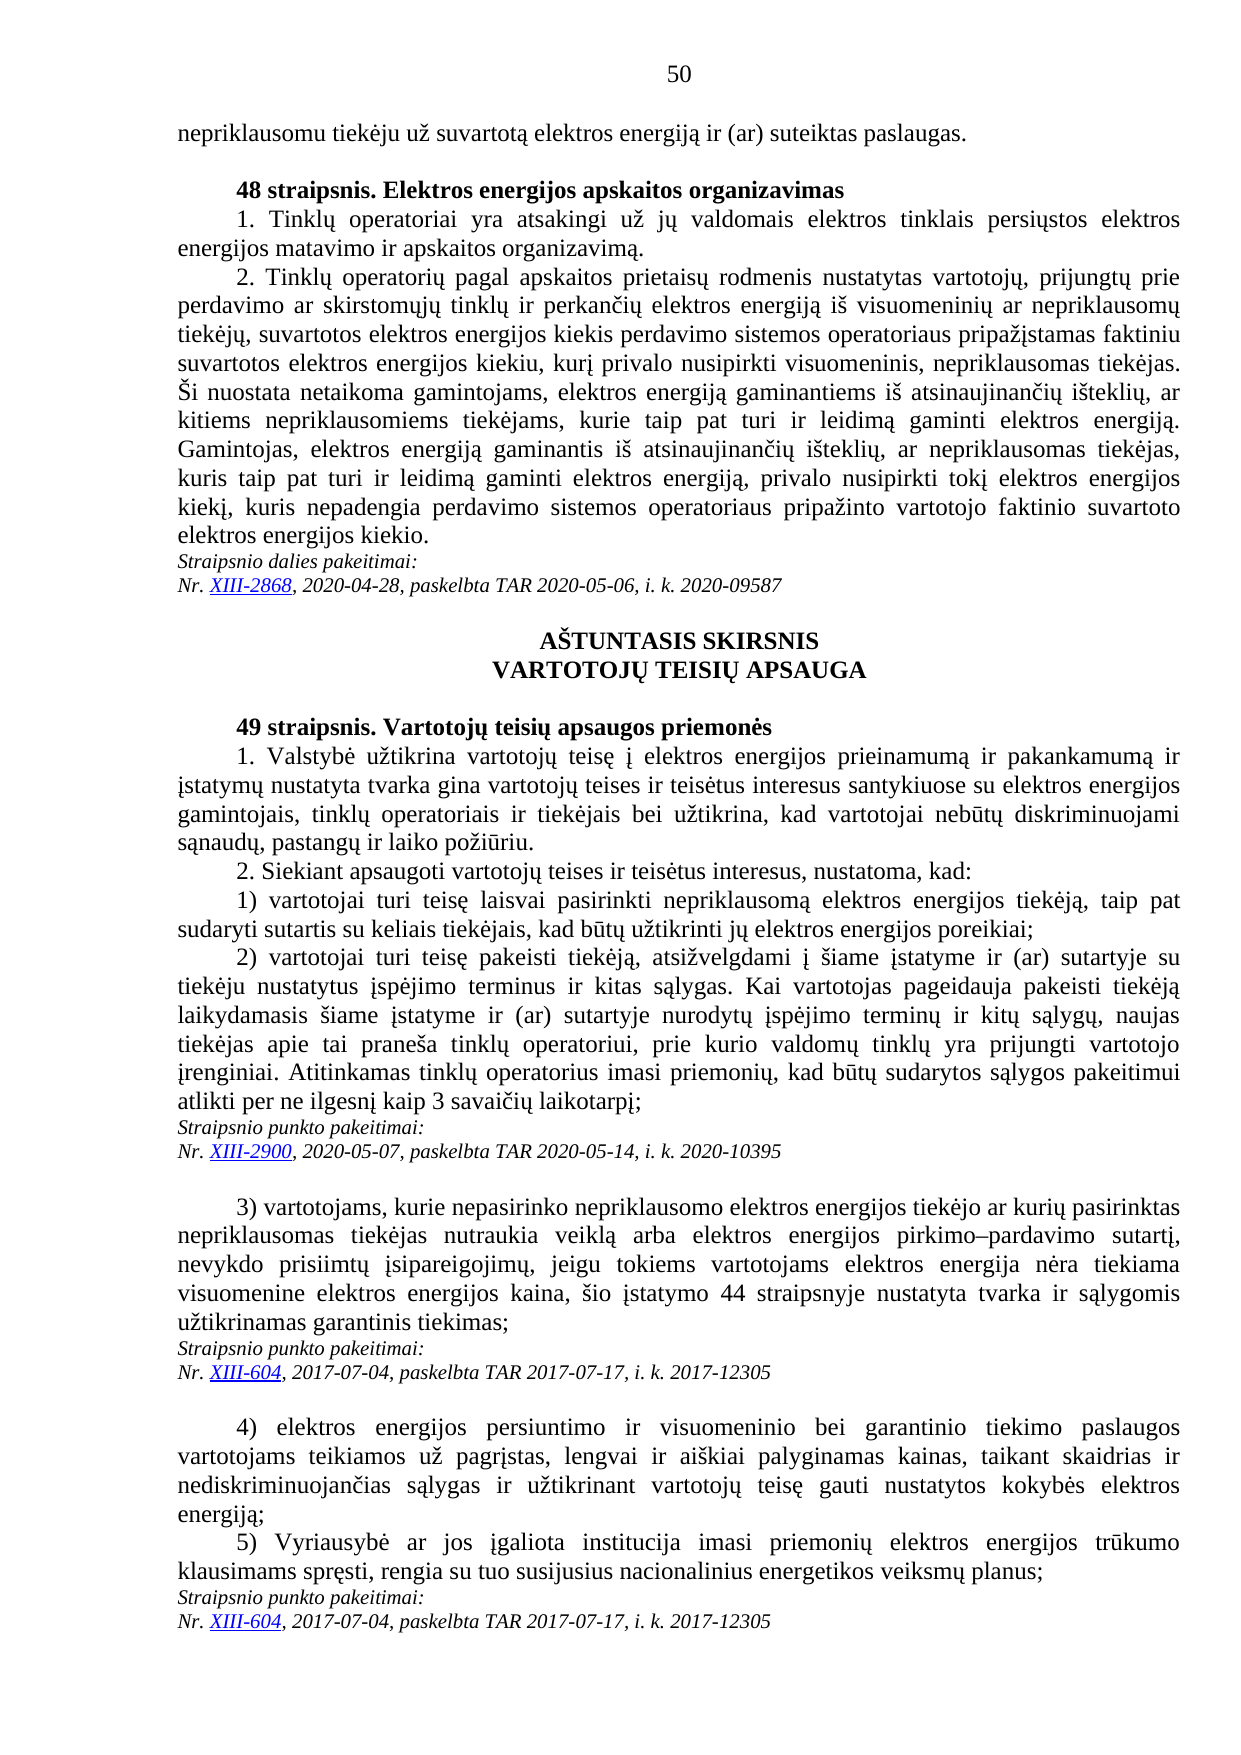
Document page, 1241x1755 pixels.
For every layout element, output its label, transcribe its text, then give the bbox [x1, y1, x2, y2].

text 48 straipsnis. Elektros energijos apskaitos organizavimas [177, 176, 1181, 204]
text Straipsnio punkto pakeitimai: [177, 1115, 1181, 1139]
text 2. Siekiant apsaugoti vartotojų teises ir teisėtus interesus, nustatoma, kad: [177, 856, 1181, 885]
text nepriklausomu tiekėju už suvartotą elektros energiją ir (ar) suteiktas paslaugas. [177, 118, 1181, 147]
text Straipsnio dalies pakeitimai: [177, 549, 1181, 573]
text VARTOTOJŲ TEISIŲ APSAUGA [177, 655, 1181, 684]
text 3) vartotojams, kurie nepasirinko nepriklausomo elektros energijos tiekėjo ar kurių pasirinktas nepriklausomas tiekėjas nutraukia veiklą arba elektros energijos pirkimo–pardavimo sutartį, nevykdo prisiimtų įsipareigojimų, jeigu tokiems vartotojams elektros energija nėra tiekiama visuomenine elektros energijos kaina, šio įstatymo 44 straipsnyje nustatyta tvarka ir sąlygomis užtikrinamas garantinis tiekimas; [177, 1192, 1181, 1336]
text 49 straipsnis. Vartotojų teisių apsaugos priemonės [177, 712, 1181, 741]
text Nr. XIII-2868, 2020-04-28, paskelbta TAR 2020-05-06, i. k. 2020-09587 [177, 573, 1181, 597]
text 1) vartotojai turi teisę laisvai pasirinkti nepriklausomą elektros energijos tiekėją, taip pat sudaryti sutartis su keliais tiekėjais, kad būtų užtikrinti jų elektros energijos poreikiai; [177, 885, 1181, 942]
text 2) vartotojai turi teisę pakeisti tiekėją, atsižvelgdami į šiame įstatyme ir (ar) sutartyje su tiekėju nustatytus įspėjimo terminus ir kitas sąlygas. Kai vartotojas pageidauja pakeisti tiekėją laikydamasis šiame įstatyme ir (ar) sutartyje nurodytų įspėjimo terminų ir kitų sąlygų, naujas tiekėjas apie tai praneša tinklų operatoriui, prie kurio valdomų tinklų yra prijungti vartotojo įrenginiai. Atitinkamas tinklų operatorius imasi priemonių, kad būtų sudarytos sąlygos pakeitimui atlikti per ne ilgesnį kaip 3 savaičių laikotarpį; [177, 942, 1181, 1115]
text 5) Vyriausybė ar jos įgaliota institucija imasi priemonių elektros energijos trūkumo klausimams spręsti, rengia su tuo susijusius nacionalinius energetikos veiksmų planus; [177, 1527, 1181, 1585]
text Nr. XIII-604, 2017-07-04, paskelbta TAR 2017-07-17, i. k. 2017-12305 [177, 1609, 1181, 1633]
text Nr. XIII-604, 2017-07-04, paskelbta TAR 2017-07-17, i. k. 2017-12305 [177, 1360, 1181, 1384]
text 1. Tinklų operatoriai yra atsakingi už jų valdomais elektros tinklais persiųstos elektros energijos matavimo ir apskaitos organizavimą. [177, 204, 1181, 262]
text AŠTUNTASIS SKIRSNIS [177, 626, 1181, 655]
text 4) elektros energijos persiuntimo ir visuomeninio bei garantinio tiekimo paslaugos vartotojams teikiamos už pagrįstas, lengvai ir aiškiai palyginamas kainas, taikant skaidrias ir nediskriminuojančias sąlygas ir užtikrinant vartotojų teisę gauti nustatytos kokybės elektros energiją; [177, 1412, 1181, 1527]
text 1. Valstybė užtikrina vartotojų teisę į elektros energijos prieinamumą ir pakankamumą ir įstatymų nustatyta tvarka gina vartotojų teises ir teisėtus interesus santykiuose su elektros energijos gamintojais, tinklų operatoriais ir tiekėjais bei užtikrina, kad vartotojai nebūtų diskriminuojami sąnaudų, pastangų ir laiko požiūriu. [177, 741, 1181, 856]
text Straipsnio punkto pakeitimai: [177, 1336, 1181, 1360]
text 2. Tinklų operatorių pagal apskaitos prietaisų rodmenis nustatytas vartotojų, prijungtų prie perdavimo ar skirstomųjų tinklų ir perkančių elektros energiją iš visuomeninių ar nepriklausomų tiekėjų, suvartotos elektros energijos kiekis perdavimo sistemos operatoriaus pripažįstamas faktiniu suvartotos elektros energijos kiekiu, kurį privalo nusipirkti visuomeninis, nepriklausomas tiekėjas. Ši nuostata netaikoma gamintojams, elektros energiją gaminantiems iš atsinaujinančių išteklių, ar kitiems nepriklausomiems tiekėjams, kurie taip pat turi ir leidimą gaminti elektros energiją. Gamintojas, elektros energiją gaminantis iš atsinaujinančių išteklių, ar nepriklausomas tiekėjas, kuris taip pat turi ir leidimą gaminti elektros energiją, privalo nusipirkti tokį elektros energijos kiekį, kuris nepadengia perdavimo sistemos operatoriaus pripažinto vartotojo faktinio suvartoto elektros energijos kiekio. [177, 262, 1181, 549]
text Straipsnio punkto pakeitimai: [177, 1585, 1181, 1609]
text Nr. XIII-2900, 2020-05-07, paskelbta TAR 2020-05-14, i. k. 2020-10395 [177, 1139, 1181, 1163]
